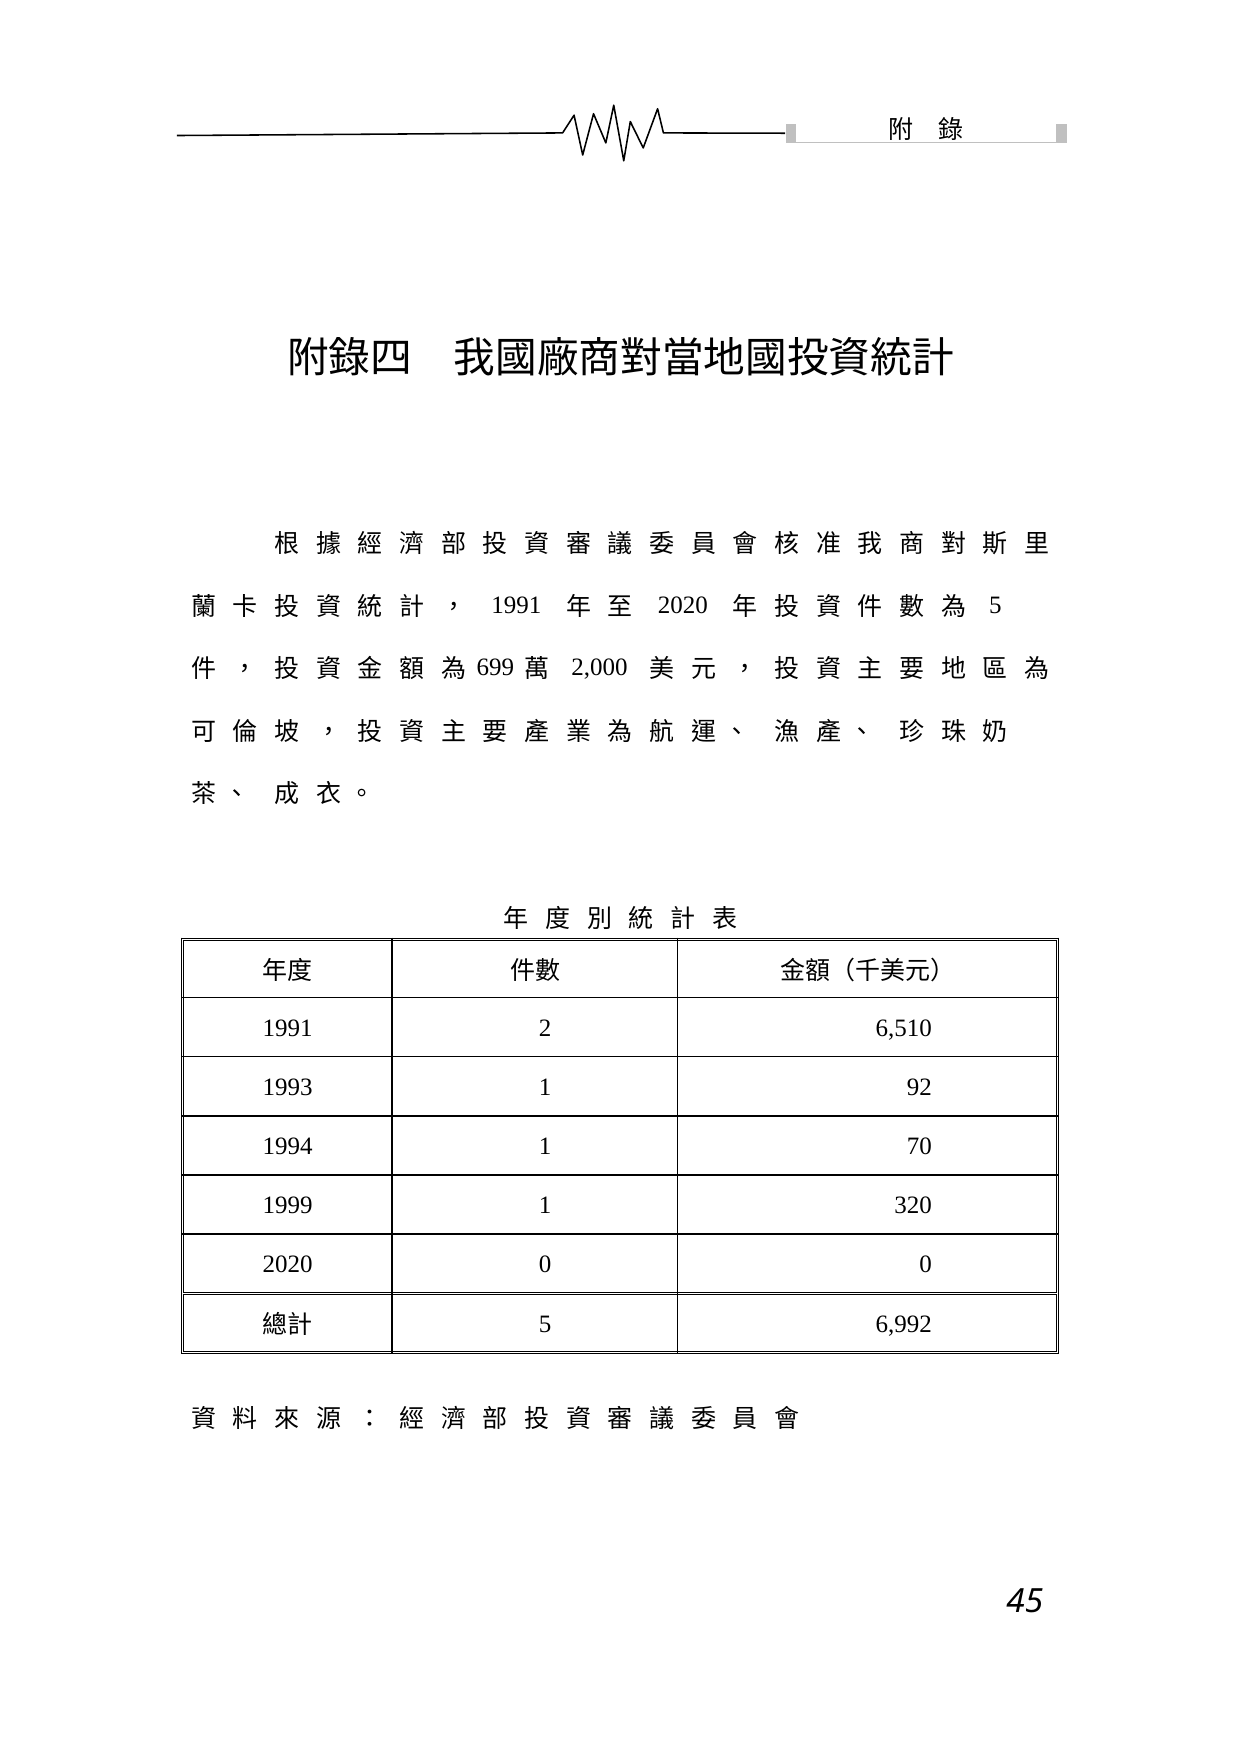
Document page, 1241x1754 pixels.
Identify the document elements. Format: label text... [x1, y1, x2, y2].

table_cell 1 [393, 1117, 677, 1174]
table_header 年度 [184, 941, 391, 997]
table_cell 總計 [184, 1295, 391, 1351]
text 根據經濟部投資審議委員會核准我商對斯里蘭卡投資統計，1991年至2020年投資件數為5件，投資金額為699萬2,000美元，投資主要地區為可倫坡，投資主要產業為航運、漁產、珍珠奶茶、成衣。 [183, 500, 1058, 813]
text 附錄四 我國廠商對當地國投資統計 [183, 313, 1058, 375]
text 資料來源：經濟部投資審議委員會 [183, 1375, 1058, 1438]
table_cell 320 [678, 1176, 1056, 1233]
text 年度別統計表 [183, 875, 1058, 938]
table_cell 1999 [184, 1176, 391, 1233]
table_cell 1991 [184, 998, 391, 1056]
table_cell 92 [678, 1057, 1056, 1115]
table_cell 5 [393, 1295, 677, 1351]
table_cell 1 [393, 1176, 677, 1233]
table_cell 70 [678, 1117, 1056, 1174]
table_cell 6,510 [678, 998, 1056, 1056]
table_cell 1 [393, 1057, 677, 1115]
table_cell 0 [678, 1235, 1056, 1292]
table_cell 6,992 [678, 1295, 1056, 1351]
table_header 金額（千美元） [678, 941, 1056, 997]
table_header 件數 [393, 941, 677, 997]
table_cell 0 [393, 1235, 677, 1292]
table_cell 1994 [184, 1117, 391, 1174]
table_cell 2 [393, 998, 677, 1056]
table_cell 2020 [184, 1235, 391, 1292]
table_cell 1993 [184, 1057, 391, 1115]
